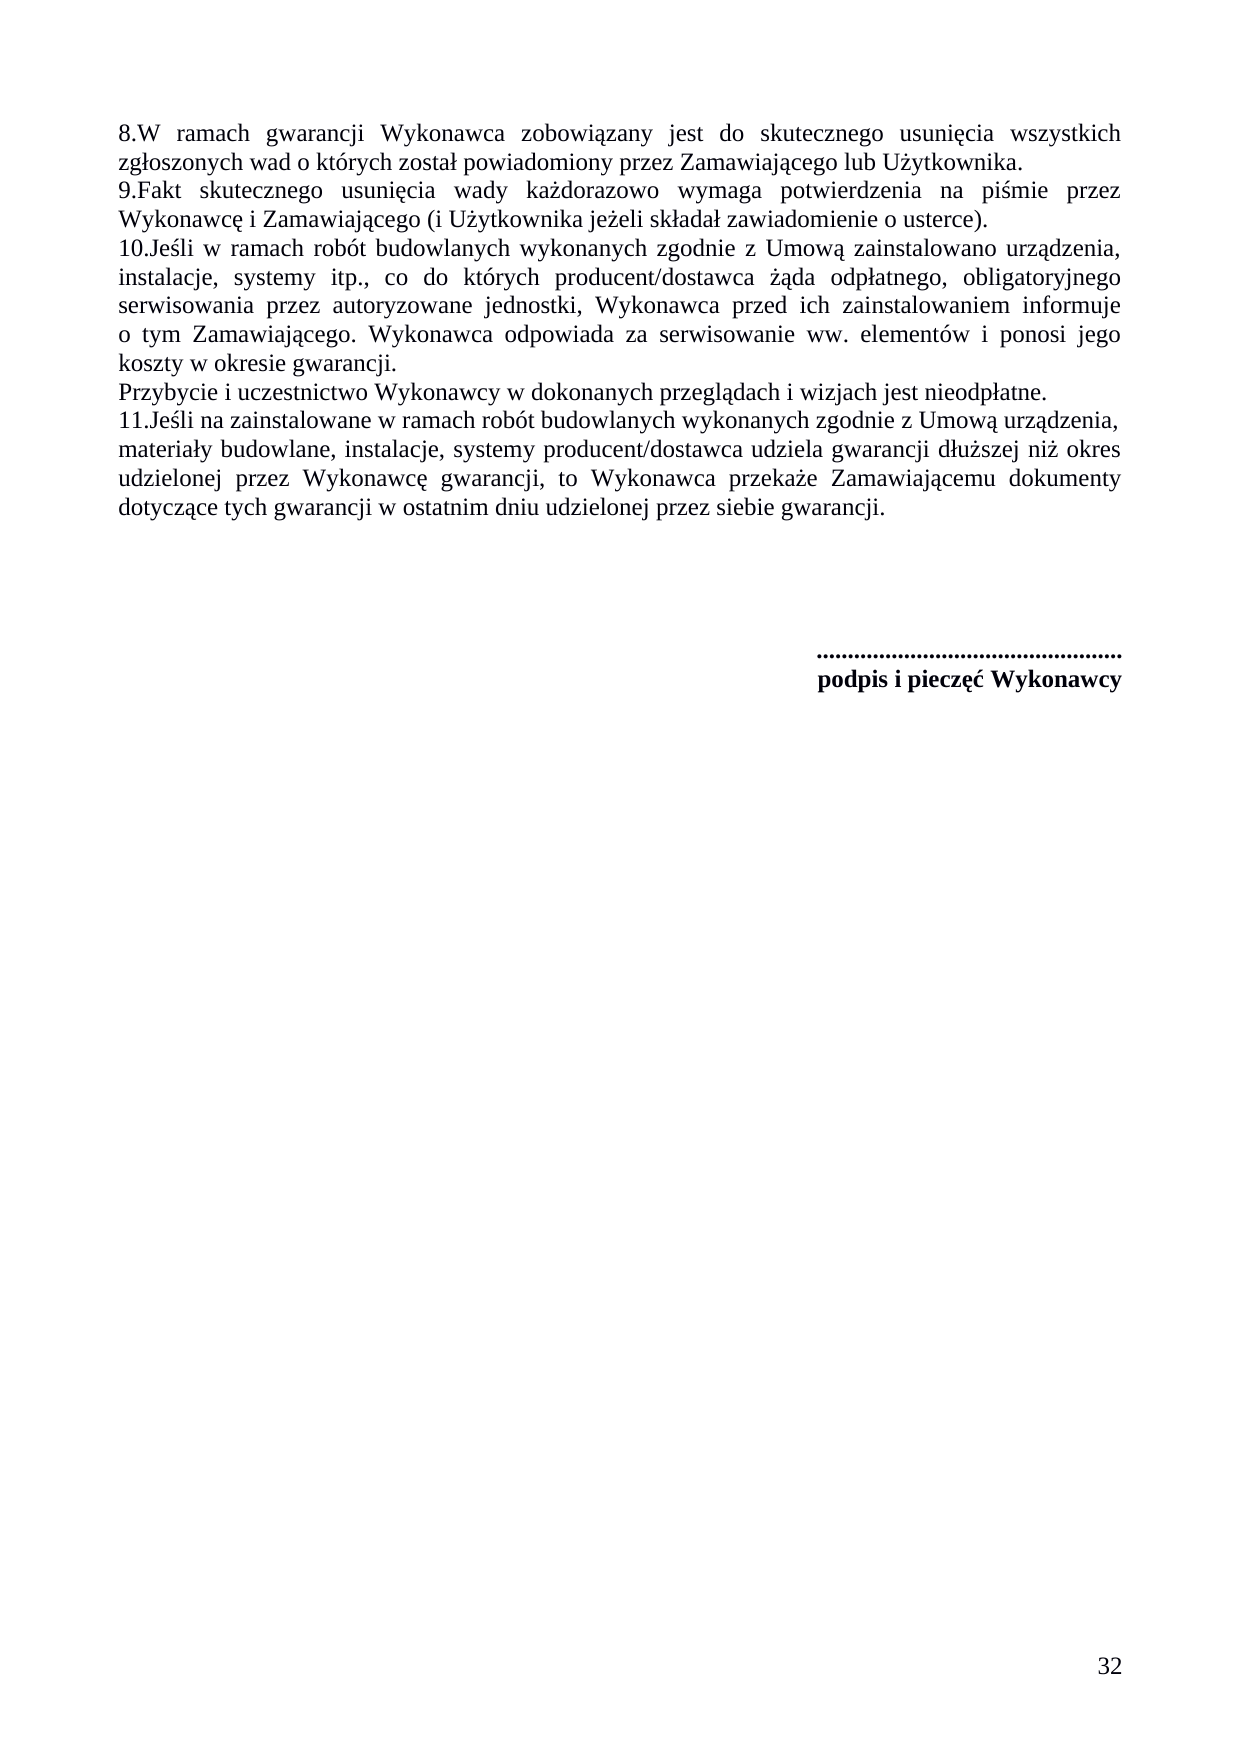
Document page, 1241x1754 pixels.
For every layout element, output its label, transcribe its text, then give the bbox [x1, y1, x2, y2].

text 8.W ramach gwarancji Wykonawca zobowiązany jest do skutecznego usunięcia wszystkich zgłoszonych wad o których został powiadomiony przez Zamawiającego lub Użytkownika. [118, 118, 1122, 176]
text 10.Jeśli w ramach robót budowlanych wykonanych zgodnie z Umową zainstalowano urządzenia, instalacje, systemy itp., co do których producent/dostawca żąda odpłatnego, obligatoryjnego serwisowania przez autoryzowane jednostki, Wykonawca przed ich zainstalowaniem informuje o tym Zamawiającego. Wykonawca odpowiada za serwisowanie ww. elementów i ponosi jego koszty w okresie gwarancji. [118, 233, 1122, 377]
text Przybycie i uczestnictwo Wykonawcy w dokonanych przeglądach i wizjach jest nieodpłatne. [118, 377, 1122, 406]
text materiały budowlane, instalacje, systemy producent/dostawca udziela gwarancji dłuższej niż okres udzielonej przez Wykonawcę gwarancji, to Wykonawca przekaże Zamawiającemu dokumenty dotyczące tych gwarancji w ostatnim dniu udzielonej przez siebie gwarancji. [118, 434, 1122, 521]
text 9.Fakt skutecznego usunięcia wady każdorazowo wymaga potwierdzenia na piśmie przez Wykonawcę i Zamawiającego (i Użytkownika jeżeli składał zawiadomienie o usterce). [118, 176, 1122, 233]
text podpis i pieczęć Wykonawcy [118, 664, 1122, 693]
text ................................................. [118, 636, 1122, 664]
text 11.Jeśli na zainstalowane w ramach robót budowlanych wykonanych zgodnie z Umową urządzenia, [118, 406, 1122, 434]
